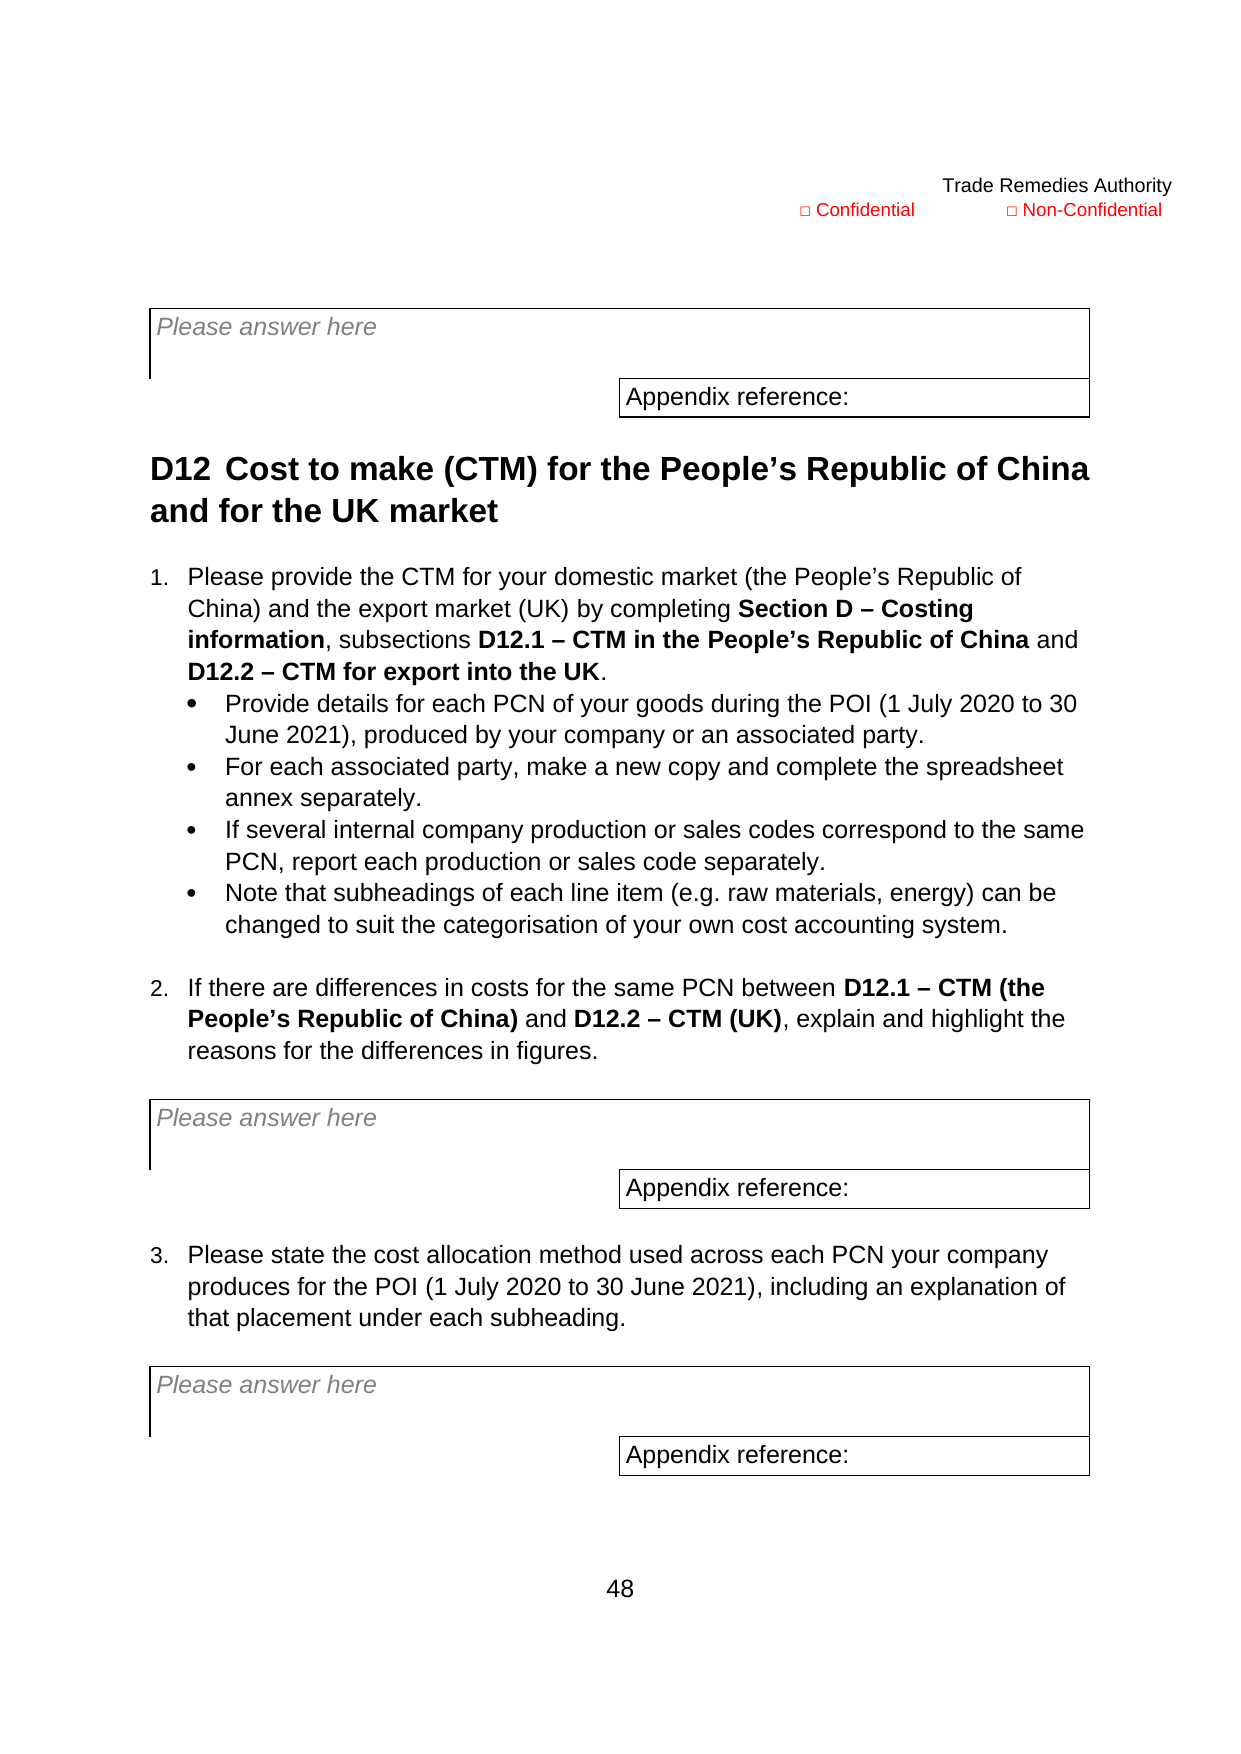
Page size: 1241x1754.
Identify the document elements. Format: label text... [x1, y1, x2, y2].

table_header Please answer here [151, 1367, 1089, 1436]
table_cell [150, 379, 619, 416]
subtitle D12 Cost to make (CTM) for the People’s Republic of China and for the UK market [150, 449, 1090, 529]
list Provide details for each PCN of your goods during the POI (1 July 2020 to 30 June 2021), produced by your company or an associated party. [187, 688, 1090, 749]
list Please provide the CTM for your domestic market (the People’s Republic of China) and the export market (UK) by completing Section D – Costing information, subsections D12.1 – CTM in the People’s Republic of China and D12.2 – CTM for export into the UK. [150, 562, 1090, 686]
table_cell Appendix reference: [620, 379, 1089, 416]
table_cell [150, 1170, 619, 1207]
list For each associated party, make a new copy and complete the spreadsheet annex separately. [187, 752, 1090, 812]
table_cell Appendix reference: [620, 1170, 1089, 1207]
table_cell [150, 1437, 619, 1475]
list Note that subheadings of each line item (e.g. raw materials, energy) can be changed to suit the categorisation of your own cost accounting system. [187, 878, 1090, 938]
table_header Please answer here [151, 309, 1089, 378]
table_header Please answer here [151, 1100, 1089, 1169]
list Please state the cost allocation method used across each PCN your company produces for the POI (1 July 2020 to 30 June 2021), including an explanation of that placement under each subheading. [150, 1240, 1090, 1332]
list If several internal company production or sales codes correspond to the same PCN, report each production or sales code separately. [187, 815, 1090, 875]
table_cell Appendix reference: [620, 1437, 1089, 1475]
list If there are differences in costs for the same PCN between D12.1 – CTM (the People’s Republic of China) and D12.2 – CTM (UK), explain and highlight the reasons for the differences in figures. [150, 973, 1090, 1064]
